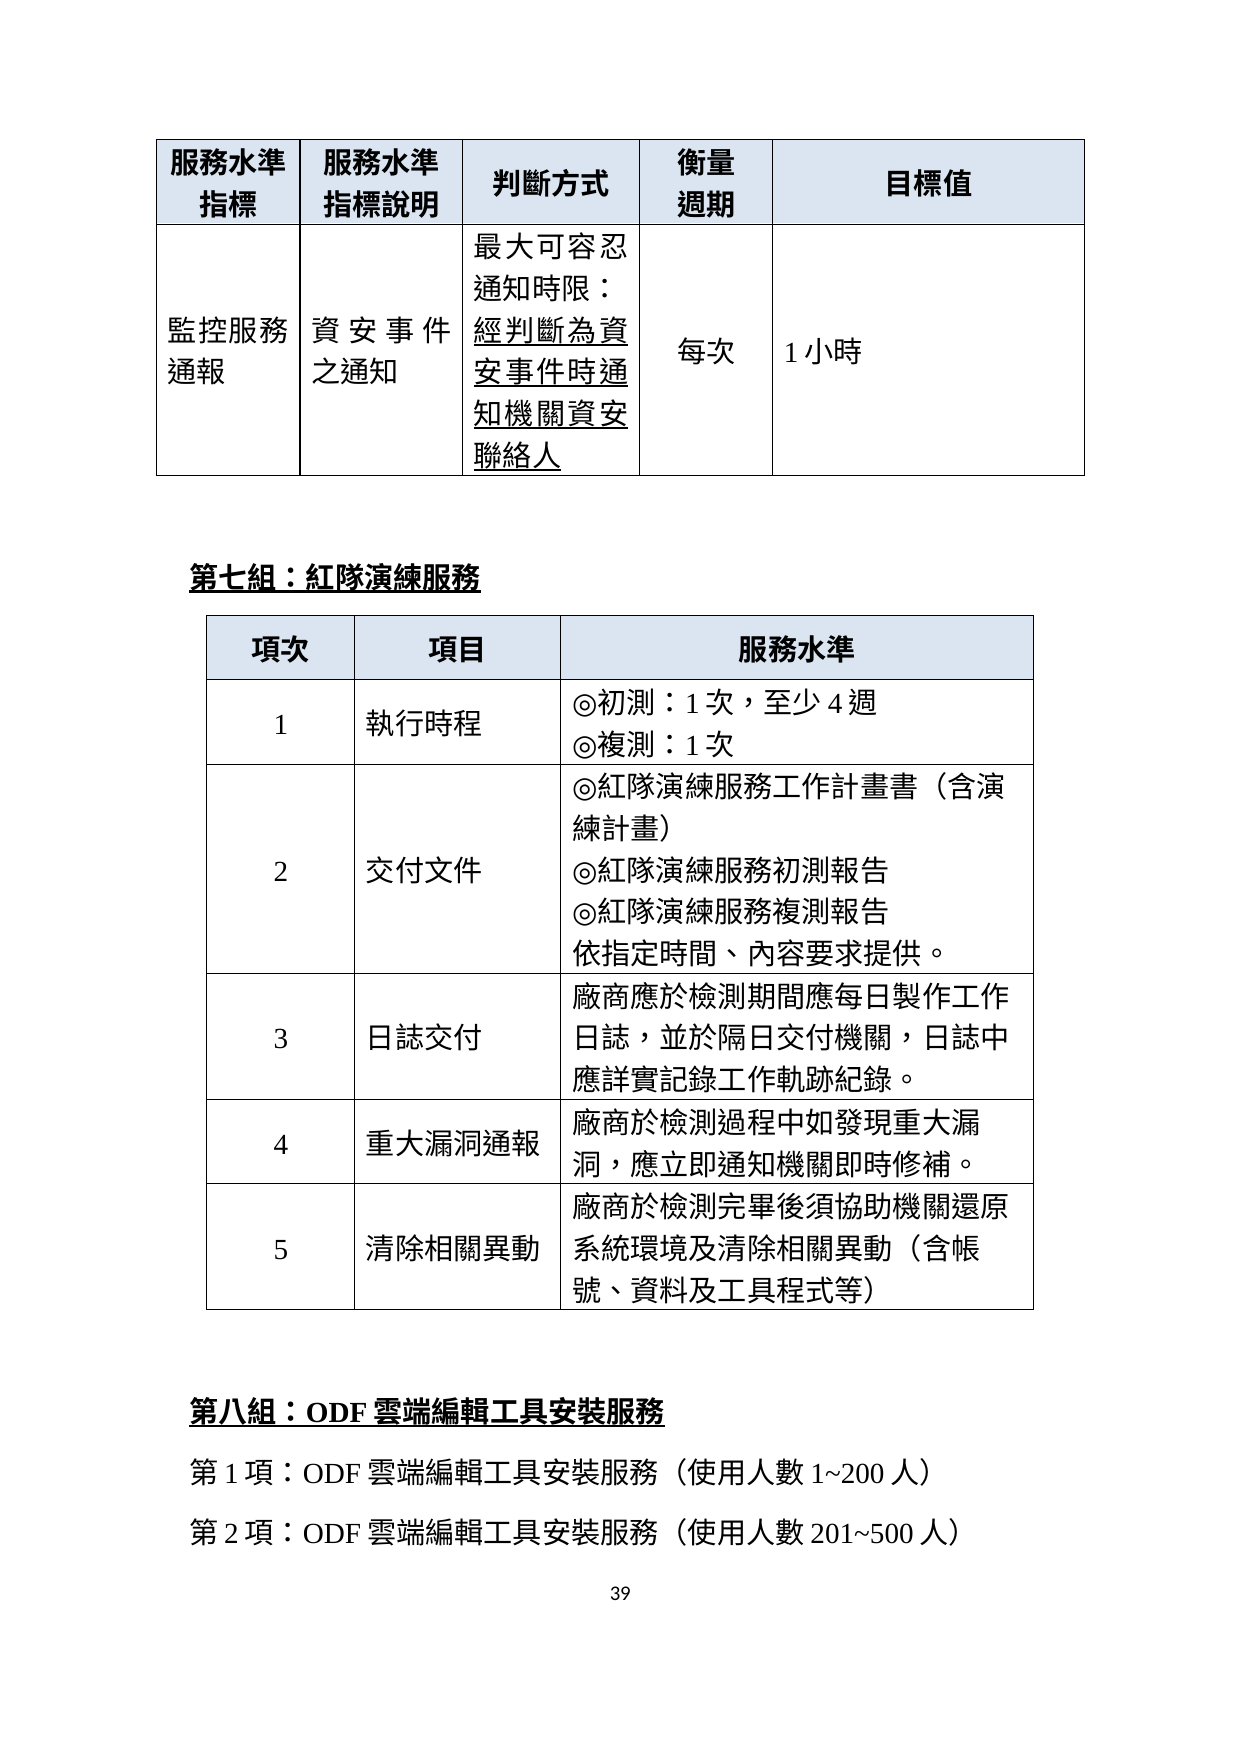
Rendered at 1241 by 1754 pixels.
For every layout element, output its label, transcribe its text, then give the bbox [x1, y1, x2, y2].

table_header 服務水準 [561, 616, 1033, 679]
table_header 目標值 [773, 140, 1084, 223]
table_cell 廠商於檢測完畢後須協助機關還原系統環境及清除相關異動（含帳號、資料及工具程式等） [561, 1184, 1033, 1309]
table_cell 1 [207, 680, 354, 763]
table_header 項次 [207, 616, 354, 679]
table_cell 每次 [640, 225, 772, 474]
text 第八組：ODF雲端編輯工具安裝服務 [189, 1389, 1110, 1431]
table_cell 最大可容忍通知時限： 經判斷為資安事件時通知機關資安聯絡人 [463, 225, 639, 474]
table_cell 3 [207, 974, 354, 1099]
table_header 項目 [355, 616, 560, 679]
table_header 服務水準指標 [157, 140, 299, 223]
table_cell 執行時程 [355, 680, 560, 763]
table_cell 廠商於檢測過程中如發現重大漏洞，應立即通知機關即時修補。 [561, 1100, 1033, 1183]
text 第2項：ODF雲端編輯工具安裝服務（使用人數201~500人） [189, 1510, 1110, 1552]
table_cell 監控服務通報 [157, 225, 299, 474]
table_cell 重大漏洞通報 [355, 1100, 560, 1183]
table_cell 5 [207, 1184, 354, 1309]
table_header 服務水準指標說明 [301, 140, 462, 223]
table_cell 2 [207, 765, 354, 973]
text 第1項：ODF雲端編輯工具安裝服務（使用人數1~200人） [189, 1450, 1110, 1492]
text 第七組：紅隊演練服務 [189, 555, 1110, 596]
table_cell 資安事件之通知 [301, 225, 462, 474]
table_cell 交付文件 [355, 765, 560, 973]
table_cell 廠商應於檢測期間應每日製作工作日誌，並於隔日交付機關，日誌中應詳實記錄工作軌跡紀錄。 [561, 974, 1033, 1099]
table_cell 日誌交付 [355, 974, 560, 1099]
table_cell 1小時 [773, 225, 1084, 474]
table_header 衡量 週期 [640, 140, 772, 223]
table_cell 4 [207, 1100, 354, 1183]
table_cell ◎初測：1次，至少4週 ◎複測：1次 [561, 680, 1033, 763]
table_cell 清除相關異動 [355, 1184, 560, 1309]
table_header 判斷方式 [463, 140, 639, 223]
table_cell ◎紅隊演練服務工作計畫書（含演練計畫） ◎紅隊演練服務初測報告 ◎紅隊演練服務複測報告 依指定時間、內容要求提供。 [561, 765, 1033, 973]
